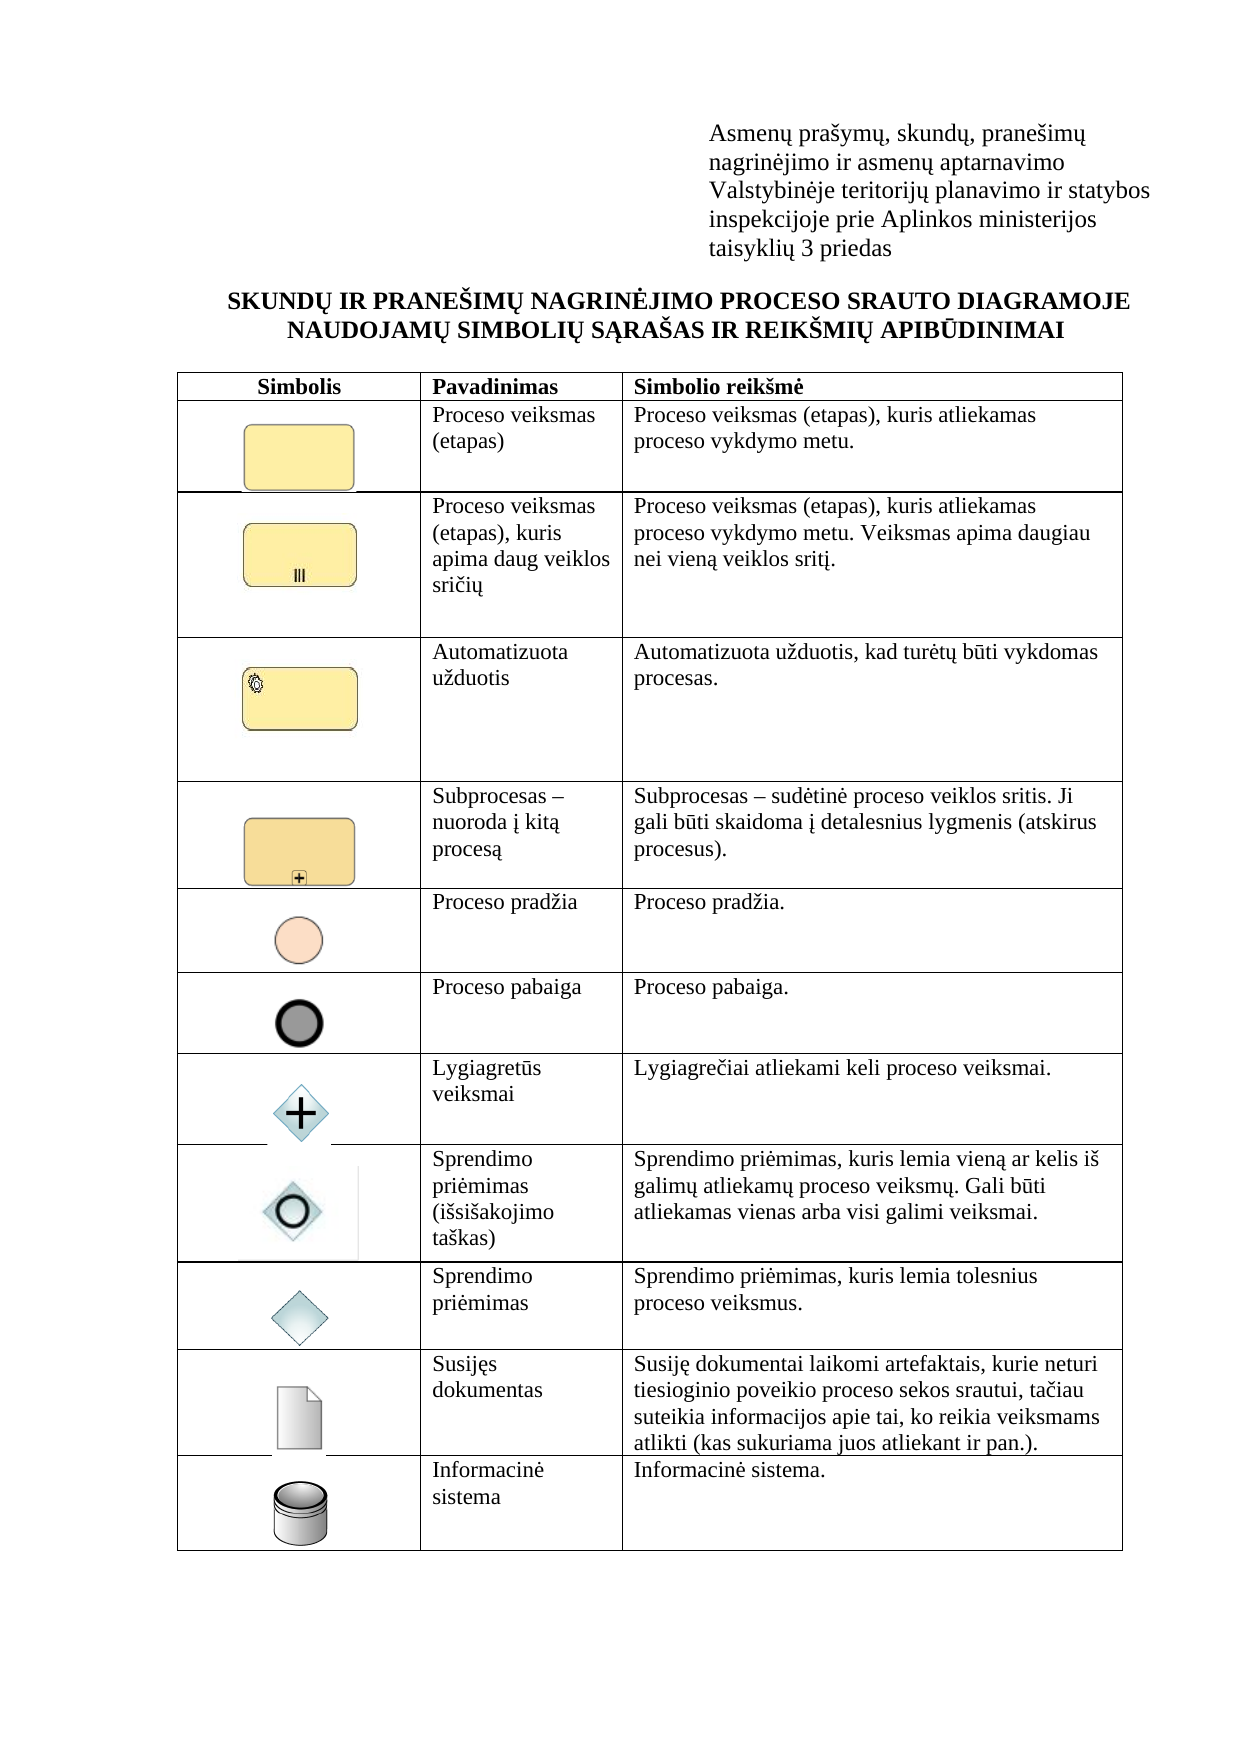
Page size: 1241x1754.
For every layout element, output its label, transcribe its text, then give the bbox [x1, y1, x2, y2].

table_cell Sprendimo priėmimas, kuris lemia vieną ar kelis iš galimų atliekamų proceso veiksmų. Gali būti atliekamas vienas arba visi galimi veiksmai. [623, 1145, 1122, 1261]
table_cell Susiję dokumentai laikomi artefaktais, kurie neturi tiesioginio poveikio proceso sekos srautui, tačiau suteikia informacijos apie tai, ko reikia veiksmams atlikti (kas sukuriama juos atliekant ir pan.). [623, 1350, 1122, 1455]
table_cell (ženklas) [178, 1054, 420, 1144]
table_header Simbolio reikšmė [623, 373, 1122, 399]
table_cell (ženklas) [178, 1263, 420, 1349]
table_cell Lygiagretūs veiksmai [421, 1054, 622, 1144]
table_cell Proceso pabaiga. [623, 973, 1122, 1052]
table_cell Susijęs dokumentas [421, 1350, 622, 1455]
table_cell Proceso pabaiga [421, 973, 622, 1052]
table_cell (ženklas) [178, 638, 420, 781]
text SKUNDŲ IR PRANEŠIMŲ NAGRINĖJIMO PROCESO SRAUTO DIAGRAMOJE NAUDOJAMŲ SIMBOLIŲ SĄRAŠAS IR REIKŠMIŲ APIBŪDINIMAI [177, 286, 1181, 343]
table_cell Subprocesas – sudėtinė proceso veiklos sritis. Ji gali būti skaidoma į detalesnius lygmenis (atskirus procesus). [623, 782, 1122, 887]
table_cell Proceso veiksmas (etapas), kuris apima daug veiklos sričių [421, 493, 622, 637]
table_cell (ženklas) [178, 401, 420, 491]
table_cell (ženklas) [178, 782, 420, 887]
table_cell Sprendimo priėmimas (išsišakojimo taškas) [421, 1145, 622, 1261]
table_cell (ženklas) [178, 1145, 420, 1261]
table_cell Informacinė sistema [421, 1456, 622, 1550]
table_cell Automatizuota užduotis [421, 638, 622, 781]
table_cell (ženklas) [178, 1350, 420, 1455]
table_cell (ženklas) [178, 493, 420, 637]
table_cell Proceso veiksmas (etapas), kuris atliekamas proceso vykdymo metu. Veiksmas apima daugiau nei vieną veiklos sritį. [623, 493, 1122, 637]
table_cell Automatizuota užduotis, kad turėtų būti vykdomas procesas. [623, 638, 1122, 781]
table_cell (ženklas) [178, 973, 420, 1052]
table_cell Informacinė sistema. [623, 1456, 1122, 1550]
table_header Simbolis [178, 373, 420, 399]
table_cell Proceso pradžia [421, 889, 622, 972]
table_cell Proceso pradžia. [623, 889, 1122, 972]
table_cell Sprendimo priėmimas [421, 1263, 622, 1349]
table_cell Subprocesas – nuoroda į kitą procesą [421, 782, 622, 887]
table_cell (ženklas) [178, 1456, 420, 1550]
table_cell Sprendimo priėmimas, kuris lemia tolesnius proceso veiksmus. [623, 1263, 1122, 1349]
text Asmenų prašymų, skundų, pranešimų nagrinėjimo ir asmenų aptarnavimo Valstybinėje teritorijų planavimo ir statybos inspekcijoje prie Aplinkos ministerijos taisyklių 3 priedas [709, 118, 1181, 262]
table_cell Proceso veiksmas (etapas), kuris atliekamas proceso vykdymo metu. [623, 401, 1122, 491]
table_cell Proceso veiksmas (etapas) [421, 401, 622, 491]
table_cell Lygiagrečiai atliekami keli proceso veiksmai. [623, 1054, 1122, 1144]
table_header Pavadinimas [421, 373, 622, 399]
table_cell (ženklas) [178, 889, 420, 972]
